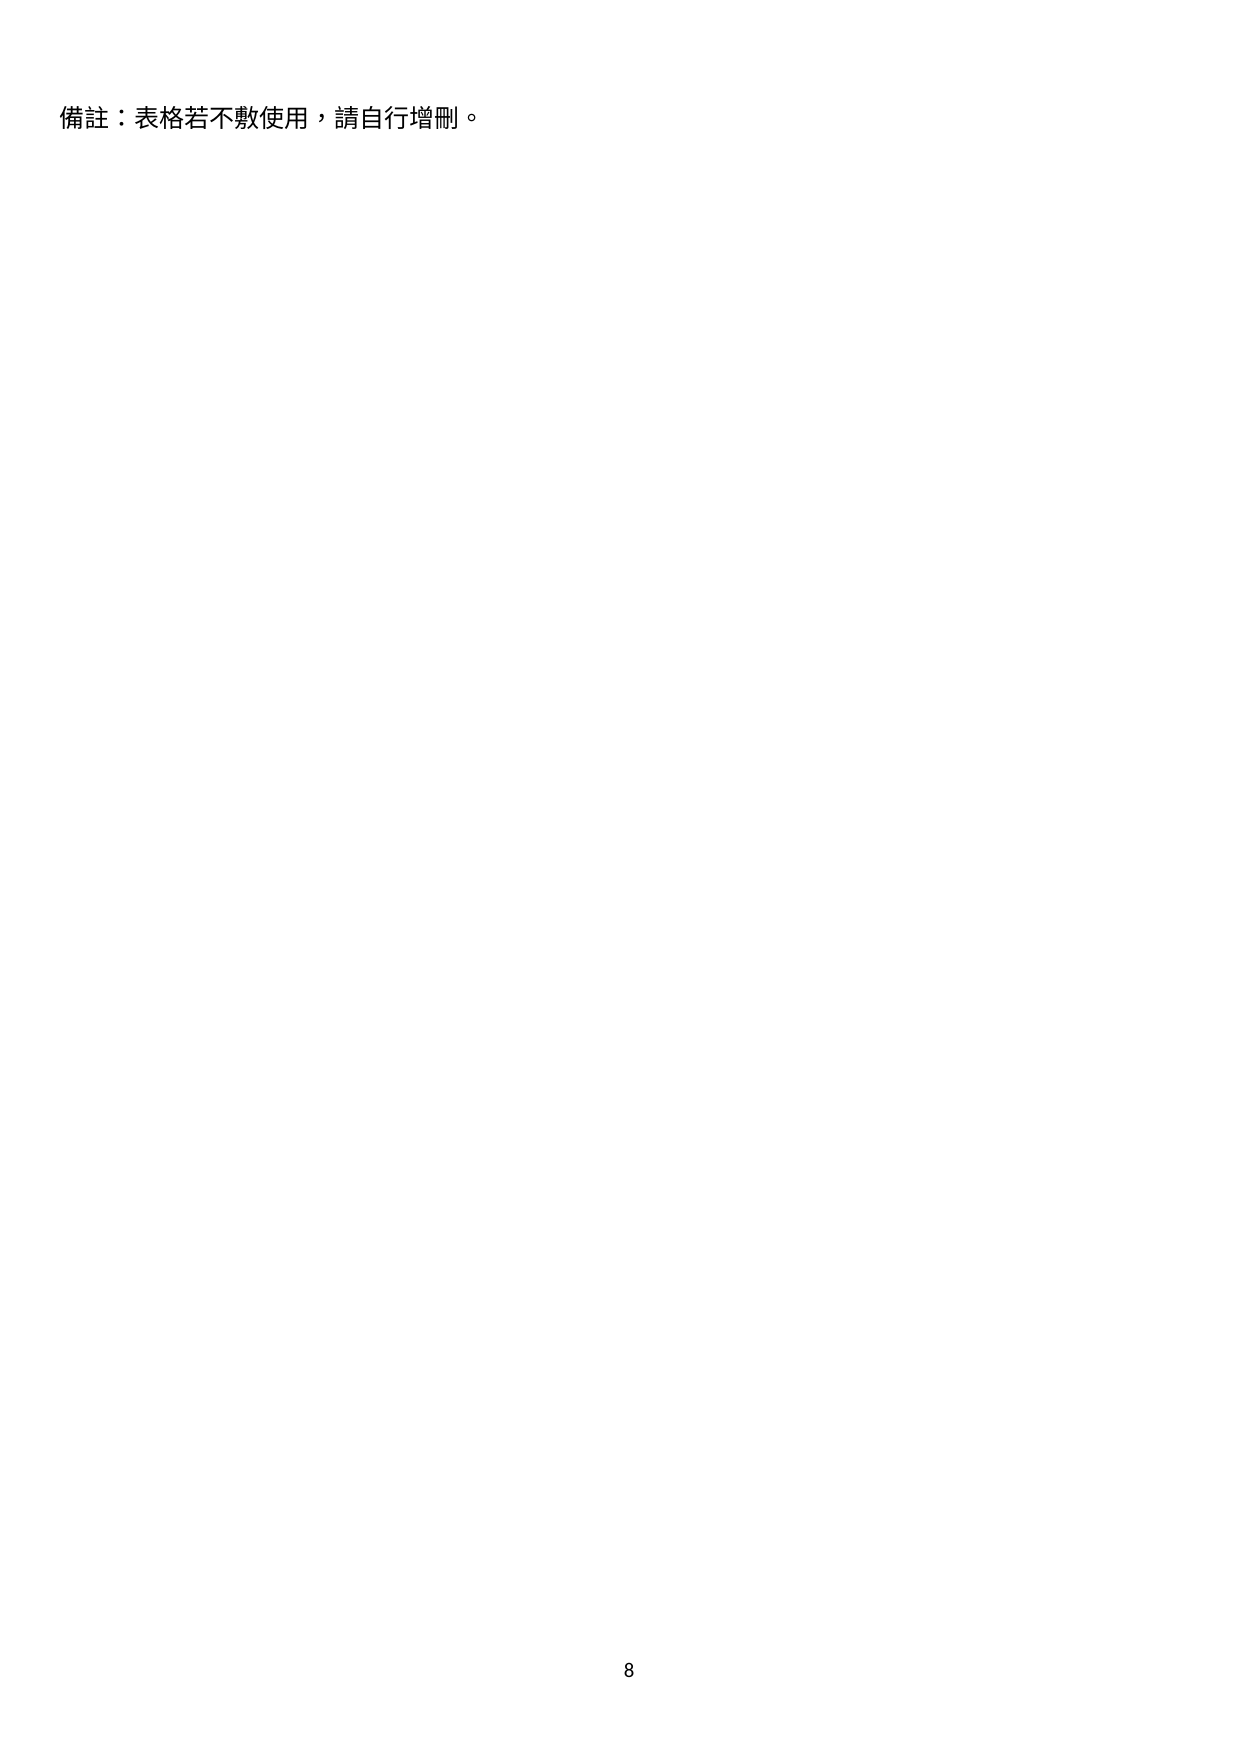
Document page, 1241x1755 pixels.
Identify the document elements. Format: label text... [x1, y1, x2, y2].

text 備註：表格若不敷使用，請自行增刪。 [59, 89, 1199, 137]
